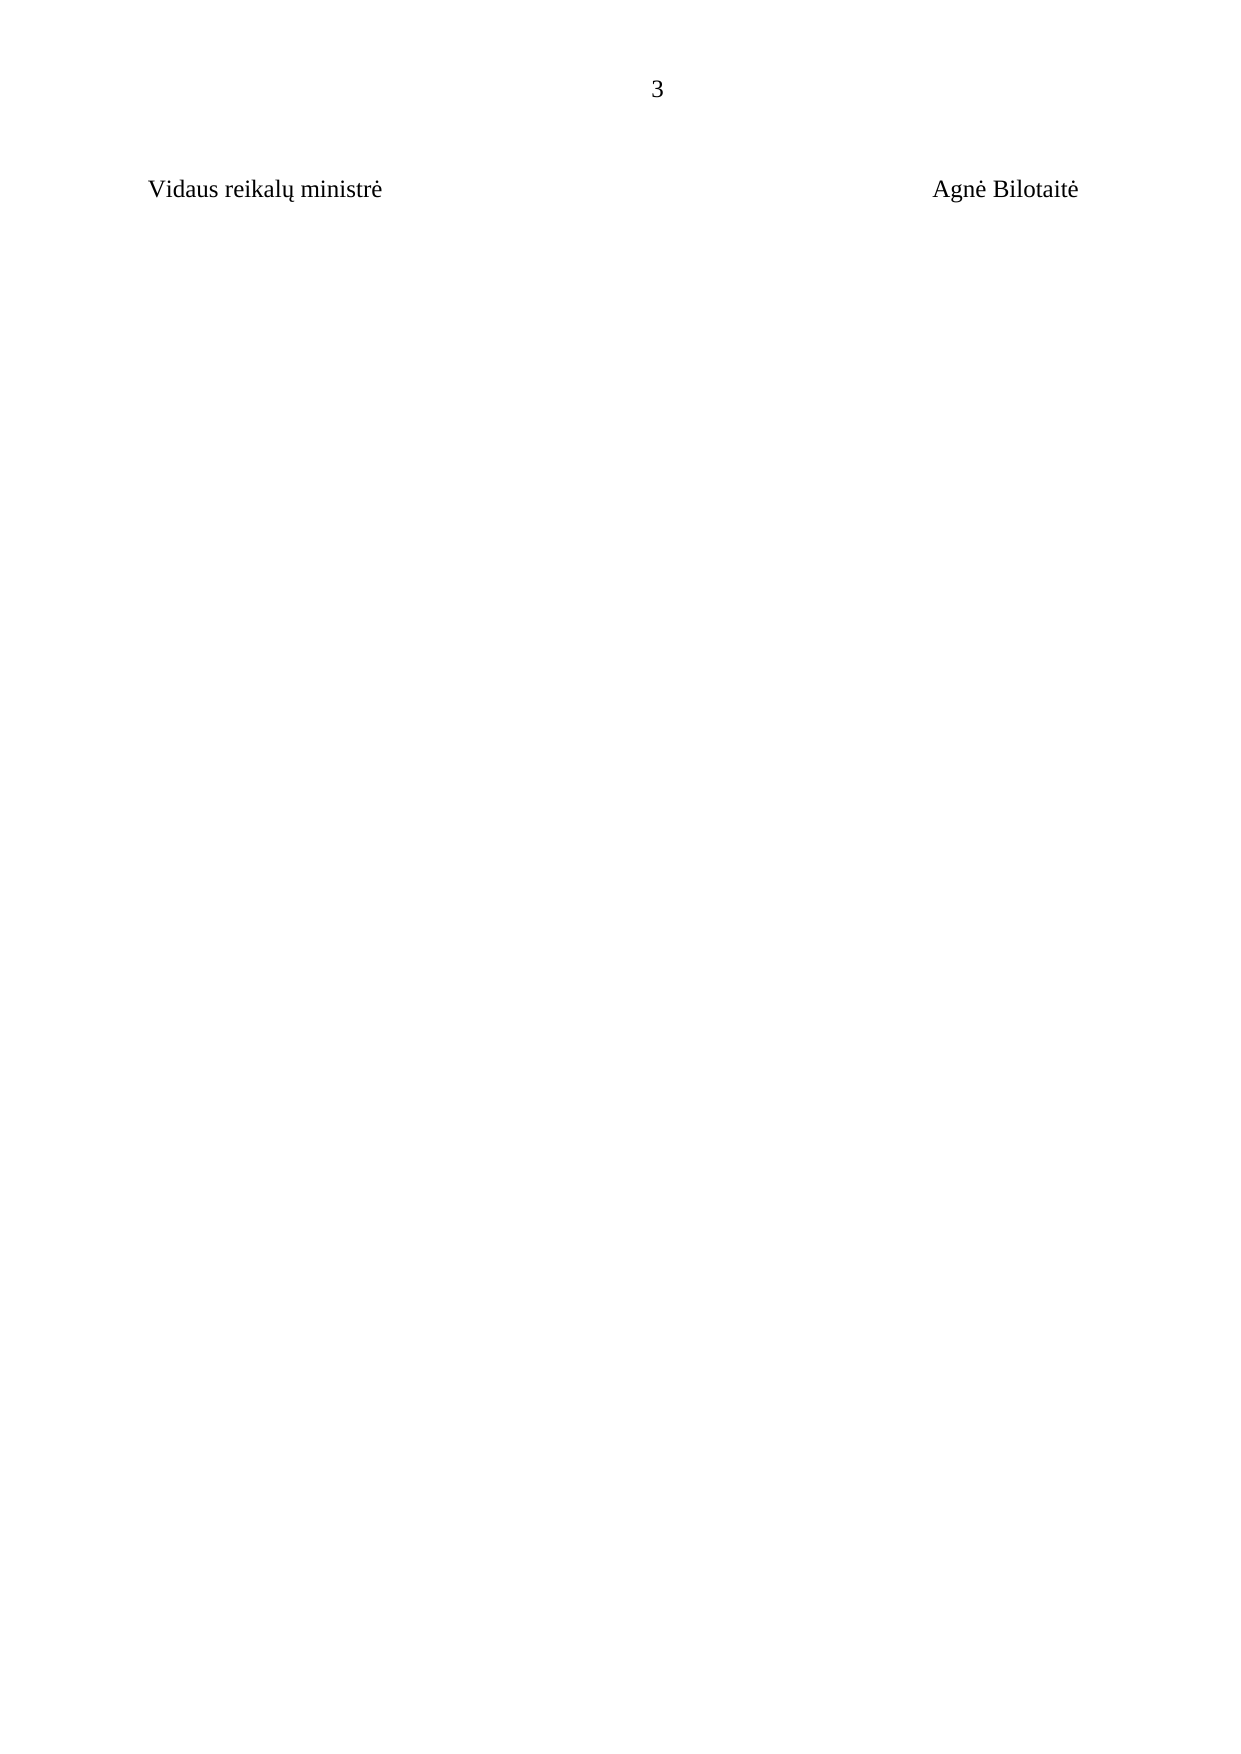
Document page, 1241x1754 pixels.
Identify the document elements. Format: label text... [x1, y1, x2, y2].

text Vidaus reikalų ministrė Agnė Bilotaitė [148, 174, 1167, 203]
